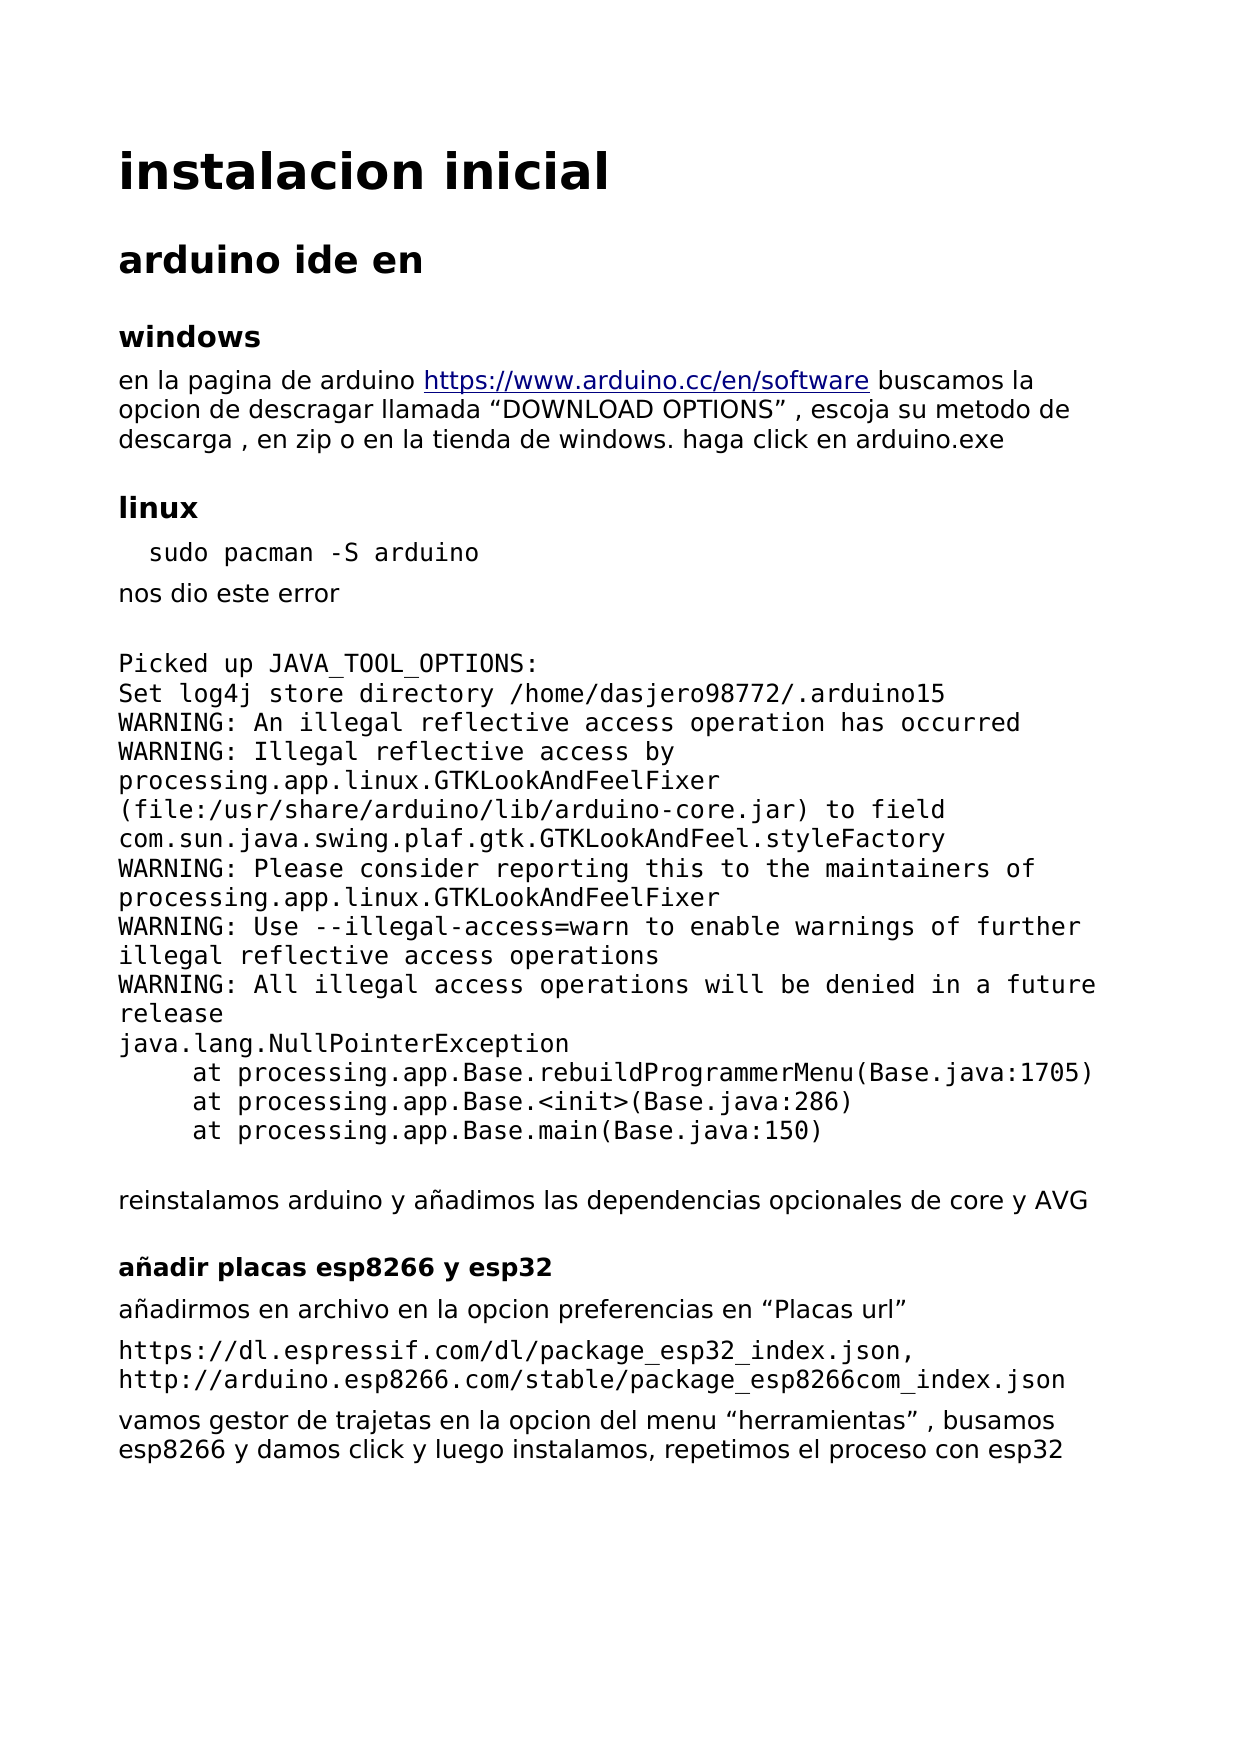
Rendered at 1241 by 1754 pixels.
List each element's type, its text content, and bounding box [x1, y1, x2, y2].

text reinstalamos arduino y añadimos las dependencias opcionales de core y AVG [118, 1186, 1122, 1216]
text sudo pacman -S arduino [118, 538, 1122, 567]
text nos dio este error [118, 579, 1122, 608]
subtitle instalacion inicial [118, 143, 1122, 201]
text https://dl.espressif.com/dl/package_esp32_index.json, http://arduino.esp8266.com/stable/package_esp8266com_index.json [118, 1336, 1122, 1395]
subtitle windows [118, 320, 1122, 354]
subtitle añadir placas esp8266 y esp32 [118, 1253, 1122, 1282]
text añadirmos en archivo en la opcion preferencias en “Placas url” [118, 1295, 1122, 1324]
text vamos gestor de trajetas en la opcion del menu “herramientas” , busamos esp8266 y damos click y luego instalamos, repetimos el proceso con esp32 [118, 1407, 1122, 1465]
text en la pagina de arduino https://www.arduino.cc/en/software buscamos la opcion de descragar llamada “DOWNLOAD OPTIONS” , escoja su metodo de descarga , en zip o en la tienda de windows. haga click en arduino.exe [118, 366, 1122, 454]
subtitle arduino ide en [118, 239, 1122, 282]
text Picked up JAVA_TOOL_OPTIONS: Set log4j store directory /home/dasjero98772/.arduino15 WARNING: An illegal reflective access operation has occurred WARNING: Illegal reflective access by processing.app.linux.GTKLookAndFeelFixer (file:/usr/share/arduino/lib/arduino-core.jar) to field com.sun.java.swing.plaf.gtk.GTKLookAndFeel.styleFactory WARNING: Please consider reporting this to the maintainers of processing.app.linux.GTKLookAndFeelFixer WARNING: Use --illegal-access=warn to enable warnings of further illegal reflective access operations WARNING: All illegal access operations will be denied in a future release java.lang.NullPointerException at processing.app.Base.rebuildProgrammerMenu(Base.java:1705) at processing.app.Base.<init>(Base.java:286) at processing.app.Base.main(Base.java:150) [118, 621, 1122, 1175]
subtitle linux [118, 491, 1122, 525]
